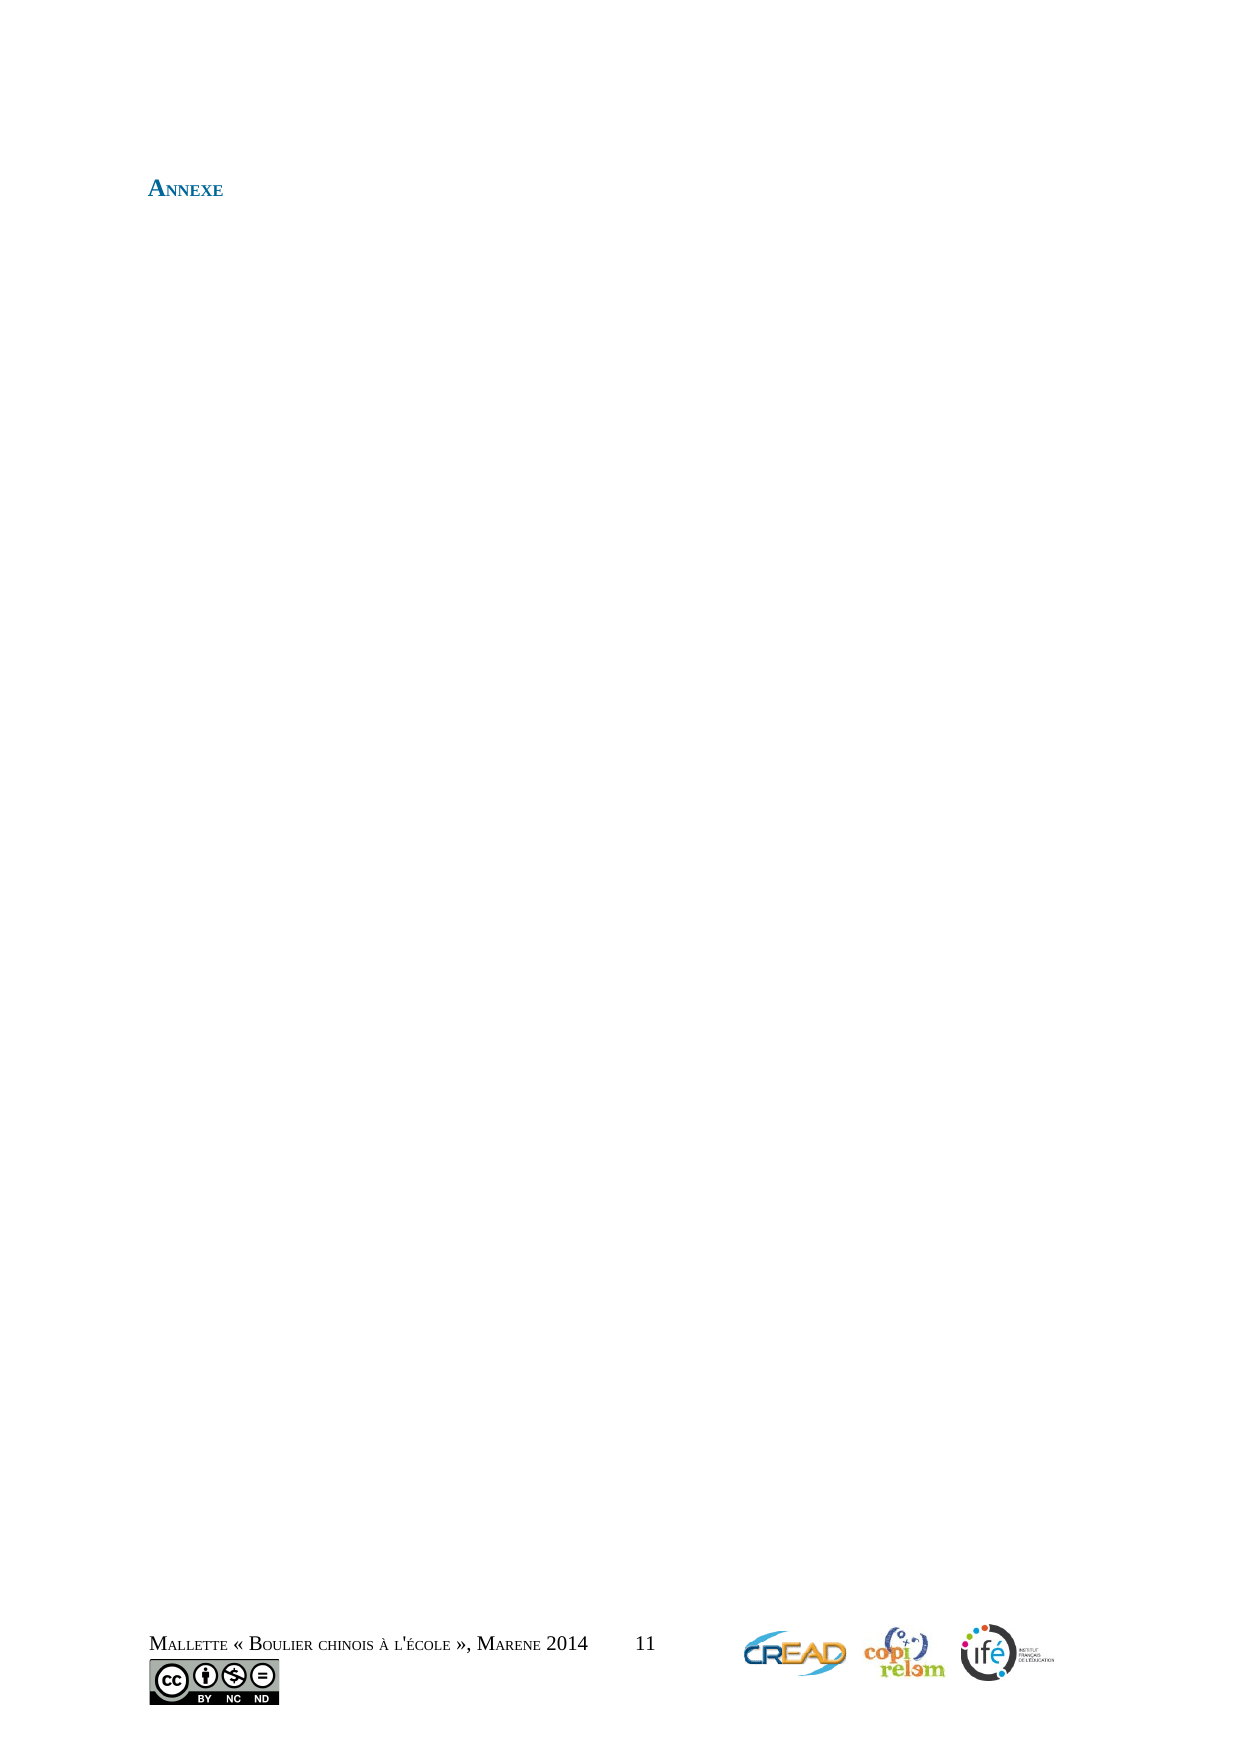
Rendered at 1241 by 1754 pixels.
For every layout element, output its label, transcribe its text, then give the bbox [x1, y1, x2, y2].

picture [739, 1626, 850, 1680]
picture [961, 1624, 1054, 1681]
subtitle Annexe [148, 173, 1093, 201]
picture [149, 1659, 280, 1705]
picture [862, 1625, 949, 1679]
